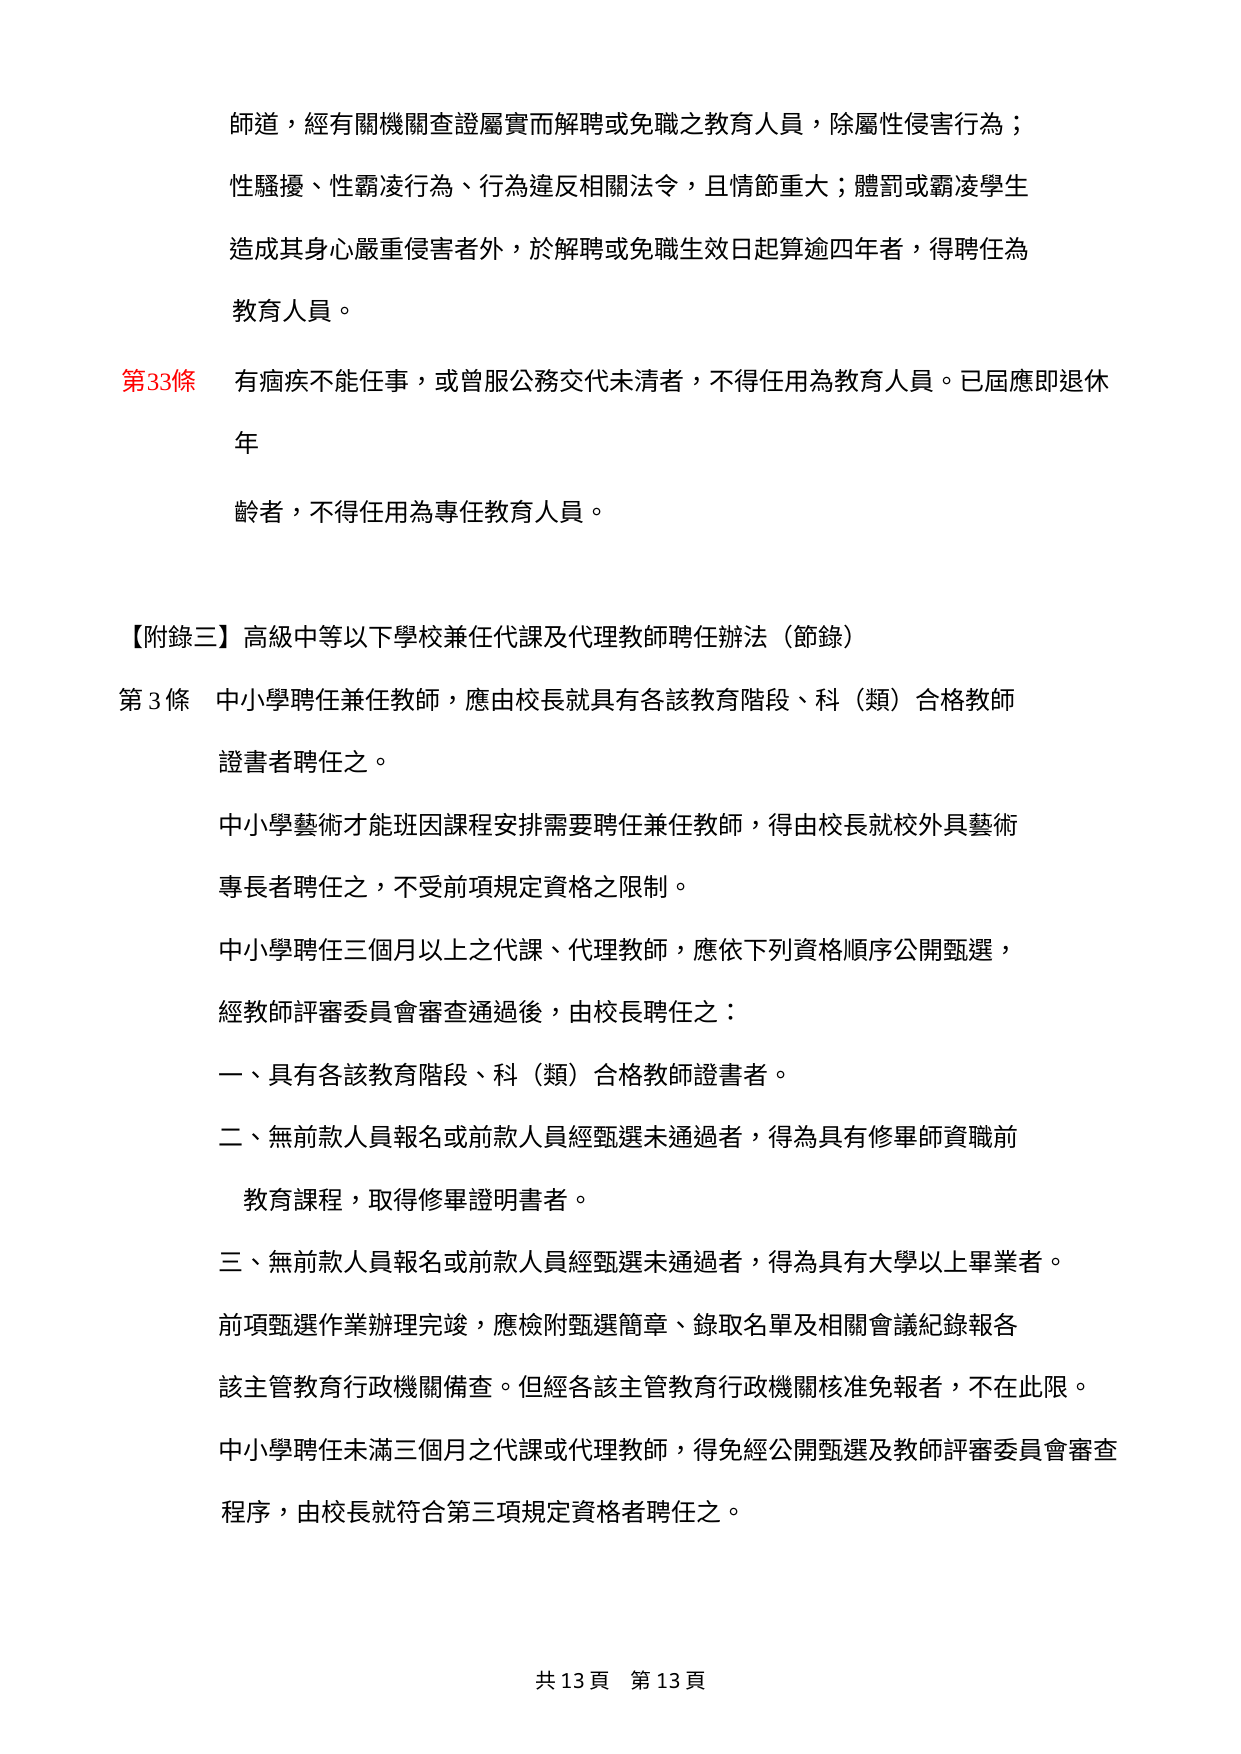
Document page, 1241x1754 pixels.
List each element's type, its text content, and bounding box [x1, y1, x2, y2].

text 造成其身心嚴重侵害者外，於解聘或免職生效日起算逾四年者，得聘任為 [118, 206, 1122, 268]
text 前項甄選作業辦理完竣，應檢附甄選簡章、錄取名單及相關會議紀錄報各 [118, 1282, 1122, 1344]
text 齡者，不得任用為專任教育人員。 [122, 469, 1122, 532]
text 師道，經有關機關查證屬實而解聘或免職之教育人員，除屬性侵害行為； [118, 81, 1122, 143]
text 專長者聘任之，不受前項規定資格之限制。 [118, 844, 1122, 907]
text 證書者聘任之。 [118, 719, 1122, 782]
text 性騷擾、性霸凌行為、行為違反相關法令，且情節重大；體罰或霸凌學生 [118, 143, 1122, 206]
text 三、無前款人員報名或前款人員經甄選未通過者，得為具有大學以上畢業者。 [118, 1219, 1122, 1282]
text 二、無前款人員報名或前款人員經甄選未通過者，得為具有修畢師資職前 [118, 1094, 1122, 1157]
list 有痼疾不能任事，或曾服公務交代未清者，不得任用為教育人員。已屆應即退休年 [122, 337, 1122, 462]
text 該主管教育行政機關備查。但經各該主管教育行政機關核准免報者，不在此限。 [118, 1344, 1122, 1407]
text 【附錄三】高級中等以下學校兼任代課及代理教師聘任辦法（節錄） [118, 594, 1122, 657]
text 中小學藝術才能班因課程安排需要聘任兼任教師，得由校長就校外具藝術 [118, 782, 1122, 844]
text 教育人員。 [231, 268, 1122, 331]
text 第3條 中小學聘任兼任教師，應由校長就具有各該教育階段、科（類）合格教師 [118, 657, 1122, 719]
text 中小學聘任未滿三個月之代課或代理教師，得免經公開甄選及教師評審委員會審查程序，由校長就符合第三項規定資格者聘任之。 [219, 1407, 1122, 1532]
text 中小學聘任三個月以上之代課、代理教師，應依下列資格順序公開甄選， [118, 907, 1122, 969]
text 經教師評審委員會審查通過後，由校長聘任之： [118, 969, 1122, 1032]
text 一、具有各該教育階段、科（類）合格教師證書者。 [118, 1032, 1122, 1094]
text 教育課程，取得修畢證明書者。 [118, 1157, 1122, 1219]
